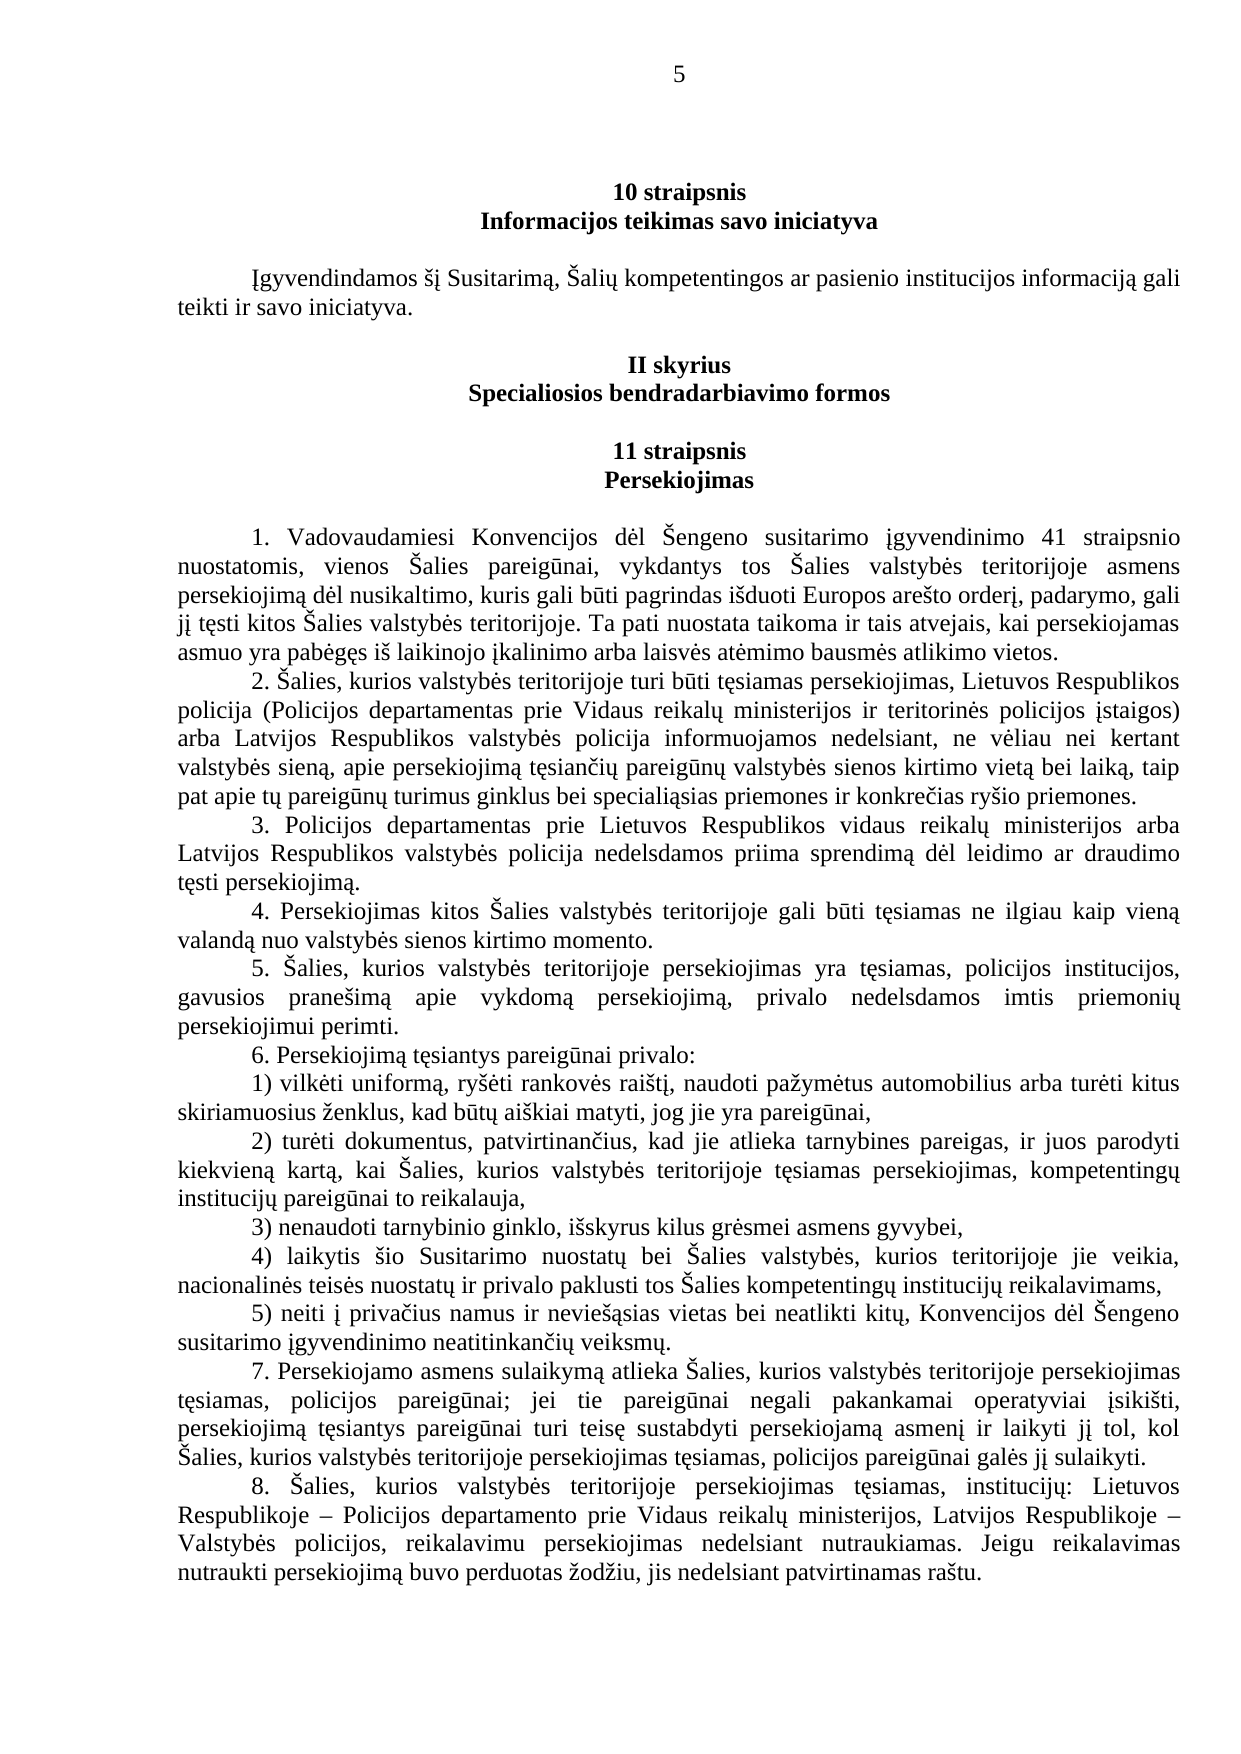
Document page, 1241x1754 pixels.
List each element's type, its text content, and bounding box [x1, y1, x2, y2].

text 1. Vadovaudamiesi Konvencijos dėl Šengeno susitarimo įgyvendinimo 41 straipsnio nuostatomis, vienos Šalies pareigūnai, vykdantys tos Šalies valstybės teritorijoje asmens persekiojimą dėl nusikaltimo, kuris gali būti pagrindas išduoti Europos arešto orderį, padarymo, gali jį tęsti kitos Šalies valstybės teritorijoje. Ta pati nuostata taikoma ir tais atvejais, kai persekiojamas asmuo yra pabėgęs iš laikinojo įkalinimo arba laisvės atėmimo bausmės atlikimo vietos. [177, 522, 1181, 666]
text 2. Šalies, kurios valstybės teritorijoje turi būti tęsiamas persekiojimas, Lietuvos Respublikos policija (Policijos departamentas prie Vidaus reikalų ministerijos ir teritorinės policijos įstaigos) arba Latvijos Respublikos valstybės policija informuojamos nedelsiant, ne vėliau nei kertant valstybės sieną, apie persekiojimą tęsiančių pareigūnų valstybės sienos kirtimo vietą bei laiką, taip pat apie tų pareigūnų turimus ginklus bei specialiąsias priemones ir konkrečias ryšio priemones. [177, 666, 1181, 810]
text 3) nenaudoti tarnybinio ginklo, išskyrus kilus grėsmei asmens gyvybei, [177, 1212, 1181, 1241]
text Įgyvendindamos šį Susitarimą, Šalių kompetentingos ar pasienio institucijos informaciją gali teikti ir savo iniciatyva. [177, 263, 1181, 321]
text Persekiojimas [177, 465, 1181, 493]
text 10 straipsnis [177, 177, 1181, 206]
text Specialiosios bendradarbiavimo formos [177, 378, 1181, 407]
text 4) laikytis šio Susitarimo nuostatų bei Šalies valstybės, kurios teritorijoje jie veikia, nacionalinės teisės nuostatų ir privalo paklusti tos Šalies kompetentingų institucijų reikalavimams, [177, 1241, 1181, 1298]
text 1) vilkėti uniformą, ryšėti rankovės raištį, naudoti pažymėtus automobilius arba turėti kitus skiriamuosius ženklus, kad būtų aiškiai matyti, jog jie yra pareigūnai, [177, 1068, 1181, 1126]
text 11 straipsnis [177, 436, 1181, 465]
text 7. Persekiojamo asmens sulaikymą atlieka Šalies, kurios valstybės teritorijoje persekiojimas tęsiamas, policijos pareigūnai; jei tie pareigūnai negali pakankamai operatyviai įsikišti, persekiojimą tęsiantys pareigūnai turi teisę sustabdyti persekiojamą asmenį ir laikyti jį tol, kol Šalies, kurios valstybės teritorijoje persekiojimas tęsiamas, policijos pareigūnai galės jį sulaikyti. [177, 1356, 1181, 1471]
text 8. Šalies, kurios valstybės teritorijoje persekiojimas tęsiamas, institucijų: Lietuvos Respublikoje – Policijos departamento prie Vidaus reikalų ministerijos, Latvijos Respublikoje – Valstybės policijos, reikalavimu persekiojimas nedelsiant nutraukiamas. Jeigu reikalavimas nutraukti persekiojimą buvo perduotas žodžiu, jis nedelsiant patvirtinamas raštu. [177, 1471, 1181, 1586]
text 3. Policijos departamentas prie Lietuvos Respublikos vidaus reikalų ministerijos arba Latvijos Respublikos valstybės policija nedelsdamos priima sprendimą dėl leidimo ar draudimo tęsti persekiojimą. [177, 810, 1181, 896]
text 5) neiti į privačius namus ir neviešąsias vietas bei neatlikti kitų, Konvencijos dėl Šengeno susitarimo įgyvendinimo neatitinkančių veiksmų. [177, 1298, 1181, 1356]
text 6. Persekiojimą tęsiantys pareigūnai privalo: [177, 1040, 1181, 1068]
text 5. Šalies, kurios valstybės teritorijoje persekiojimas yra tęsiamas, policijos institucijos, gavusios pranešimą apie vykdomą persekiojimą, privalo nedelsdamos imtis priemonių persekiojimui perimti. [177, 953, 1181, 1040]
text Informacijos teikimas savo iniciatyva [177, 206, 1181, 235]
text II skyrius [177, 350, 1181, 378]
text 4. Persekiojimas kitos Šalies valstybės teritorijoje gali būti tęsiamas ne ilgiau kaip vieną valandą nuo valstybės sienos kirtimo momento. [177, 896, 1181, 953]
text 2) turėti dokumentus, patvirtinančius, kad jie atlieka tarnybines pareigas, ir juos parodyti kiekvieną kartą, kai Šalies, kurios valstybės teritorijoje tęsiamas persekiojimas, kompetentingų institucijų pareigūnai to reikalauja, [177, 1126, 1181, 1212]
